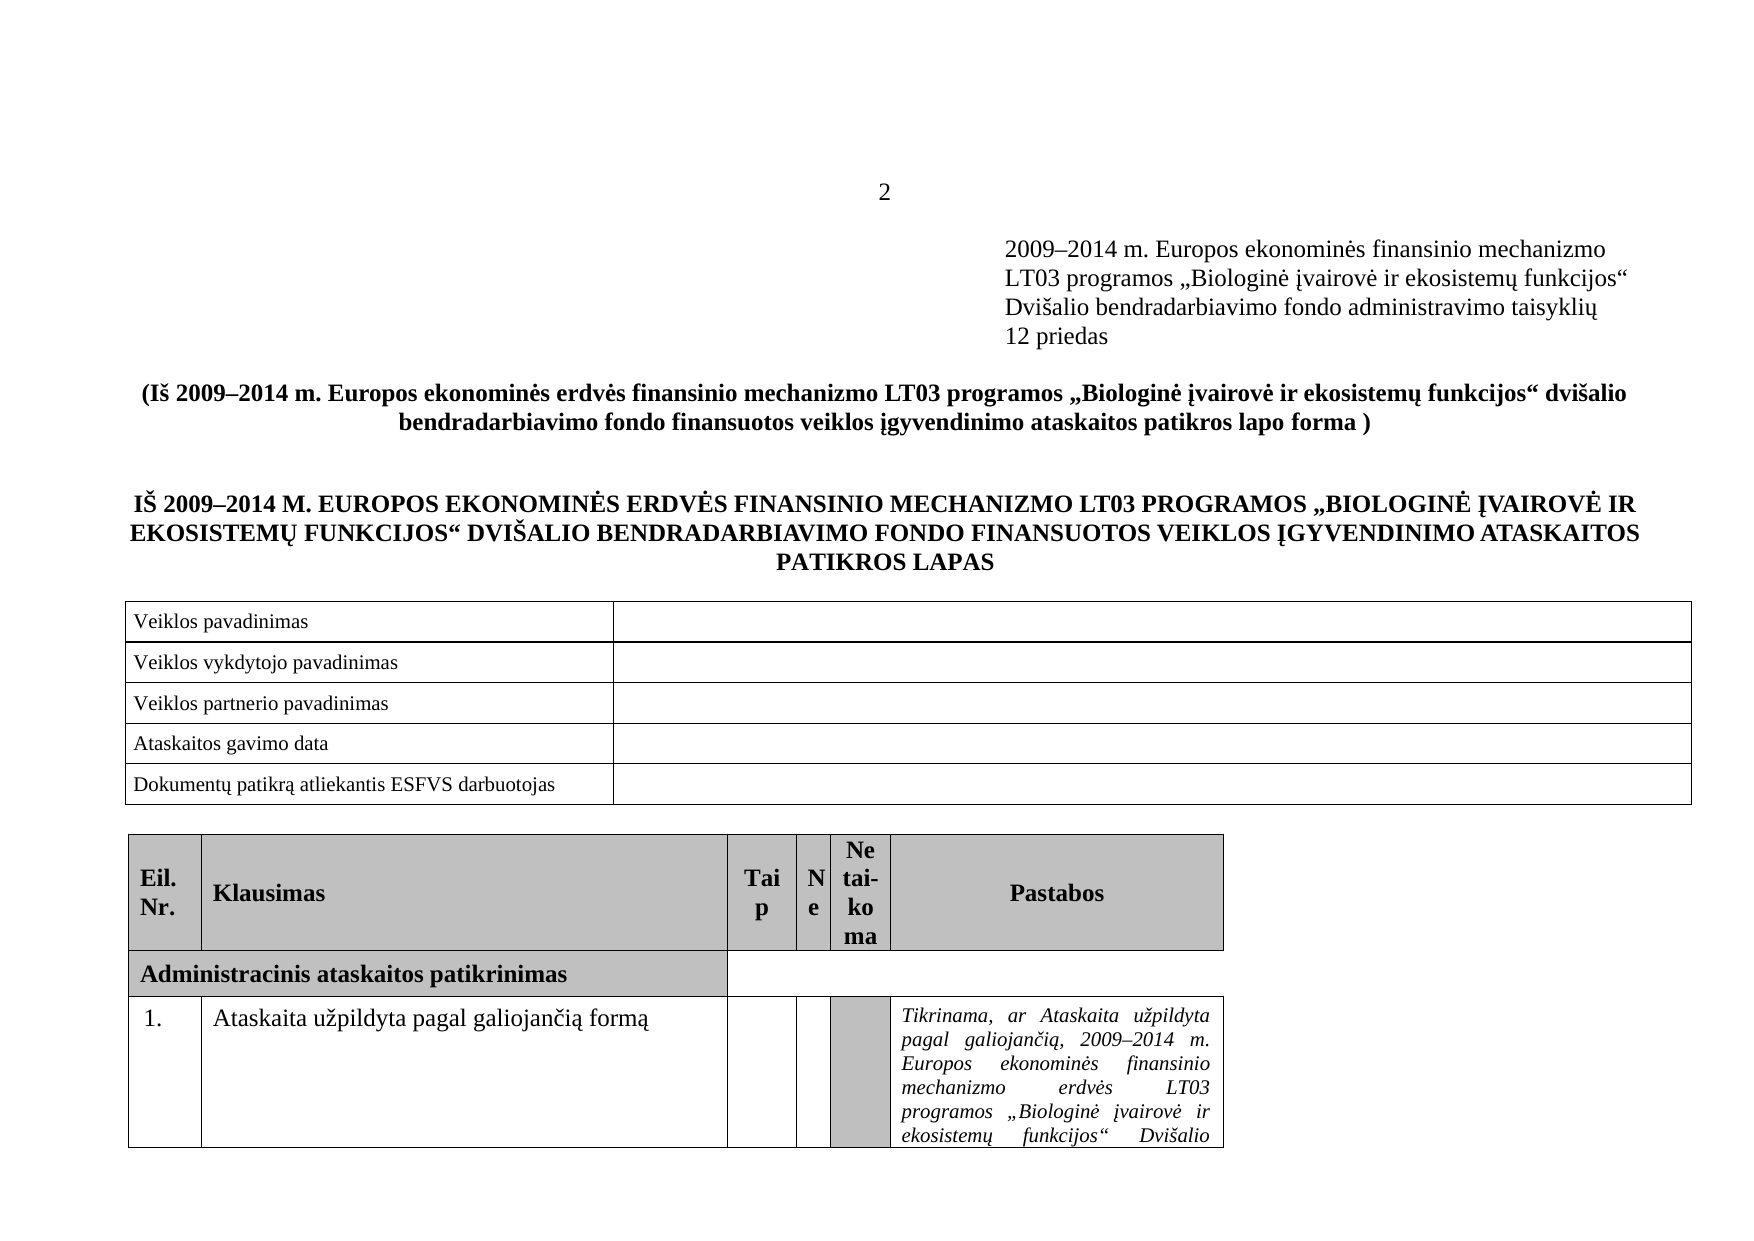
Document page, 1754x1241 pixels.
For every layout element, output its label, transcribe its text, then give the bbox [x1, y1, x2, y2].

table_cell [1152, 951, 1168, 996]
table_cell [1059, 951, 1075, 996]
table_cell [1225, 996, 1229, 1147]
table_cell [1199, 951, 1214, 996]
table_cell [1044, 951, 1059, 996]
table_cell [1121, 951, 1137, 996]
table_cell Ataskaita užpildyta pagal galiojančią formą [202, 997, 727, 1147]
table_cell [1183, 951, 1198, 996]
table_header [614, 602, 1691, 641]
table_cell Administracinis ataskaitos patikrinimas [129, 951, 727, 996]
table_cell [890, 951, 903, 996]
table_cell [919, 951, 934, 996]
text 2009–2014 m. Europos ekonominės finansinio mechanizmo [1004, 234, 1651, 263]
table_cell Tikrinama, ar Ataskaita užpildyta pagal galiojančią, 2009–2014 m. Europos ekonominės finansinio mechanizmo erdvės LT03 programos „Biologinė įvairovė ir ekosistemų funkcijos“ Dvišalio [891, 997, 1223, 1147]
table_cell [1246, 996, 1261, 1147]
table_cell [758, 951, 796, 996]
table_cell [1261, 996, 1661, 1147]
text LT03 programos „Biologinė įvairovė ir ekosistemų funkcijos“ [1004, 263, 1651, 292]
table_cell [1214, 951, 1223, 996]
table_cell [1013, 951, 1028, 996]
table_cell [804, 951, 820, 996]
table_cell [1090, 951, 1106, 996]
table_cell [1261, 950, 1661, 996]
table_cell [966, 951, 982, 996]
table_cell Veiklos vykdytojo pavadinimas [126, 643, 613, 682]
table_cell [1231, 996, 1246, 1147]
table_header [1225, 834, 1229, 950]
text IŠ 2009–2014 M. EUROPOS EKONOMINĖS ERDVĖS FINANSINIO MECHANIZMO LT03 PROGRAMOS „BIOLOGINĖ ĮVAIROVĖ IR EKOSISTEMŲ FUNKCIJOS“ DVIŠALIO BENDRADARBIAVIMO FONDO FINANSUOTOS VEIKLOS ĮGYVENDINIMO ATASKAITOS PATIKROS LAPAS [120, 489, 1651, 576]
table_cell Veiklos partnerio pavadinimas [126, 683, 613, 723]
table_header Eil. Nr. [129, 835, 201, 950]
table_header [1261, 834, 1661, 950]
table_header [1231, 834, 1246, 950]
table_cell [935, 951, 950, 996]
table_header Veiklos pavadinimas [126, 602, 613, 641]
table_cell [1075, 951, 1090, 996]
table_cell 1. [129, 997, 201, 1147]
table_cell Ataskaitos gavimo data [126, 724, 613, 763]
table_cell [614, 764, 1691, 804]
table_cell [797, 997, 830, 1147]
table_cell Dokumentų patikrą atliekantis ESFVS darbuotojas [126, 764, 613, 804]
table_cell [1106, 951, 1121, 996]
table_cell [728, 951, 740, 996]
table_cell [614, 724, 1691, 763]
table_header [1246, 834, 1261, 950]
table_header Taip [728, 835, 796, 950]
table_cell [820, 951, 831, 996]
table_cell [1168, 951, 1183, 996]
table_cell [997, 951, 1013, 996]
table_header Ne [797, 835, 830, 950]
table_cell [796, 951, 804, 996]
table_cell [1137, 951, 1152, 996]
table_cell [904, 951, 919, 996]
table_header Klausimas [202, 835, 727, 950]
table_cell [850, 951, 866, 996]
table_cell [1246, 950, 1261, 996]
table_header Netai-koma [831, 835, 890, 950]
table_header Pastabos [891, 835, 1223, 950]
text 12 priedas [1004, 321, 1651, 349]
table_cell [952, 951, 966, 996]
table_cell [866, 951, 888, 996]
table_cell [1028, 951, 1044, 996]
table_cell [1231, 950, 1246, 996]
table_cell [614, 643, 1691, 682]
table_cell [742, 951, 758, 996]
table_cell [614, 683, 1691, 723]
text (Iš 2009–2014 m. Europos ekonominės erdvės finansinio mechanizmo LT03 programos „Biologinė įvairovė ir ekosistemų funkcijos“ dvišalio bendradarbiavimo fondo finansuotos veiklos įgyvendinimo ataskaitos patikros lapo forma ) [118, 378, 1651, 436]
table_cell [728, 997, 796, 1147]
table_cell [982, 951, 997, 996]
table_cell [831, 951, 850, 996]
table_cell [1225, 950, 1229, 996]
text Dvišalio bendradarbiavimo fondo administravimo taisyklių [1004, 292, 1651, 321]
table_cell [831, 997, 890, 1147]
